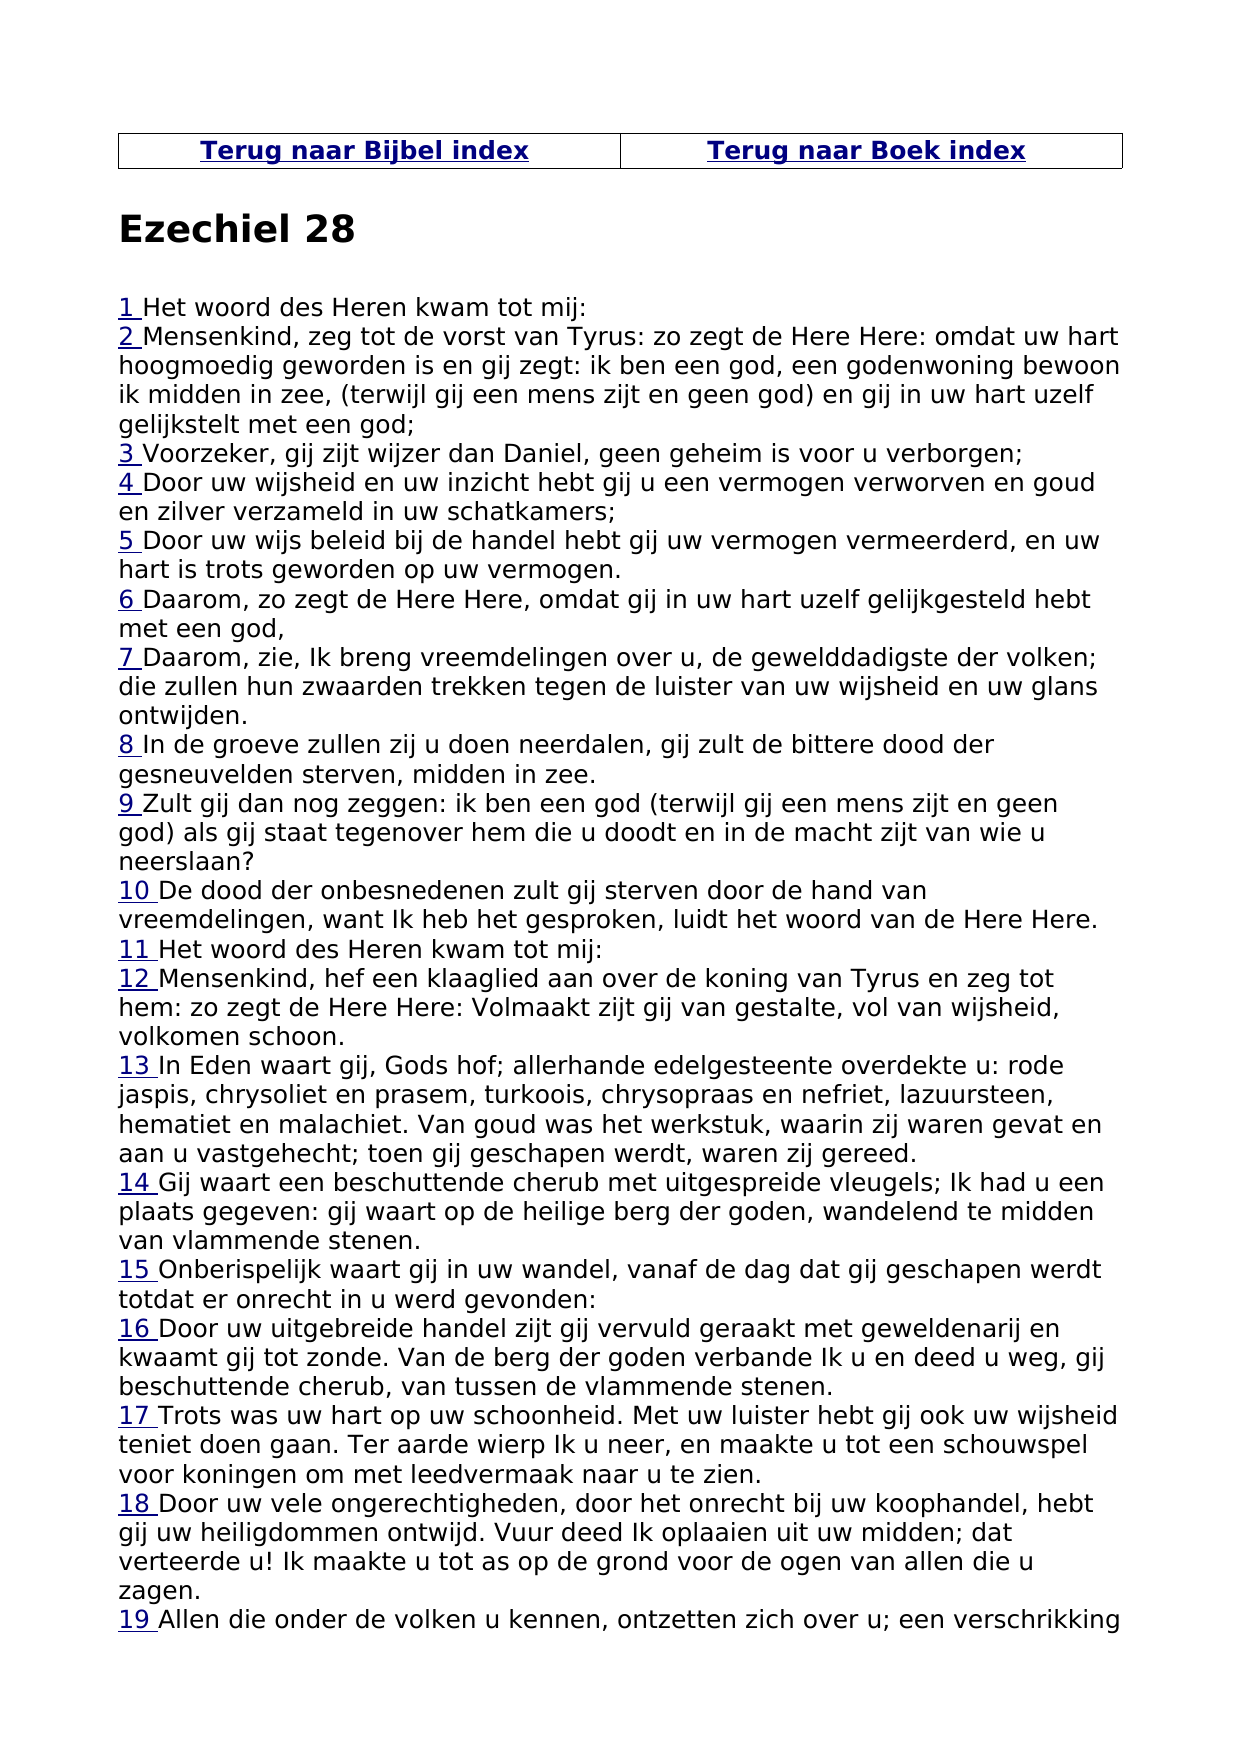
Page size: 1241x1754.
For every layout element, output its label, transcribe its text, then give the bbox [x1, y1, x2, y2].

table_header Terug naar Boek index [621, 134, 1122, 168]
subtitle Ezechiel 28 [118, 208, 1122, 252]
table_header Terug naar Bijbel index [119, 134, 620, 168]
text 1 Het woord des Heren kwam tot mij: 2 Mensenkind, zeg tot de vorst van Tyrus: zo zegt de Here Here: omdat uw hart hoogmoedig geworden is en gij zegt: ik ben een god, een godenwoning bewoon ik midden in zee, (terwijl gij een mens zijt en geen god) en gij in uw hart uzelf gelijkstelt met een god; 3 Voorzeker, gij zijt wijzer dan Daniel, geen geheim is voor u verborgen; 4 Door uw wijsheid en uw inzicht hebt gij u een vermogen verworven en goud en zilver verzameld in uw schatkamers; 5 Door uw wijs beleid bij de handel hebt gij uw vermogen vermeerderd, en uw hart is trots geworden op uw vermogen. 6 Daarom, zo zegt de Here Here, omdat gij in uw hart uzelf gelijkgesteld hebt met een god, 7 Daarom, zie, Ik breng vreemdelingen over u, de gewelddadigste der volken; die zullen hun zwaarden trekken tegen de luister van uw wijsheid en uw glans ontwijden. 8 In de groeve zullen zij u doen neerdalen, gij zult de bittere dood der gesneuvelden sterven, midden in zee. 9 Zult gij dan nog zeggen: ik ben een god (terwijl gij een mens zijt en geen god) als gij staat tegenover hem die u doodt en in de macht zijt van wie u neerslaan? 10 De dood der onbesnedenen zult gij sterven door de hand van vreemdelingen, want Ik heb het gesproken, luidt het woord van de Here Here. 11 Het woord des Heren kwam tot mij: 12 Mensenkind, hef een klaaglied aan over de koning van Tyrus en zeg tot hem: zo zegt de Here Here: Volmaakt zijt gij van gestalte, vol van wijsheid, volkomen schoon. 13 In Eden waart gij, Gods hof; allerhande edelgesteente overdekte u: rode jaspis, chrysoliet en prasem, turkoois, chrysopraas en nefriet, lazuursteen, hematiet en malachiet. Van goud was het werkstuk, waarin zij waren gevat en aan u vastgehecht; toen gij geschapen werdt, waren zij gereed. 14 Gij waart een beschuttende cherub met uitgespreide vleugels; Ik had u een plaats gegeven: gij waart op de heilige berg der goden, wandelend te midden van vlammende stenen. 15 Onberispelijk waart gij in uw wandel, vanaf de dag dat gij geschapen werdt totdat er onrecht in u werd gevonden: 16 Door uw uitgebreide handel zijt gij vervuld geraakt met geweldenarij en kwaamt gij tot zonde. Van de berg der goden verbande Ik u en deed u weg, gij beschuttende cherub, van tussen de vlammende stenen. 17 Trots was uw hart op uw schoonheid. Met uw luister hebt gij ook uw wijsheid teniet doen gaan. Ter aarde wierp Ik u neer, en maakte u tot een schouwspel voor koningen om met leedvermaak naar u te zien. 18 Door uw vele ongerechtigheden, door het onrecht bij uw koophandel, hebt gij uw heiligdommen ontwijd. Vuur deed Ik oplaaien uit uw midden; dat verteerde u! Ik maakte u tot as op de grond voor de ogen van allen die u zagen. 19 Allen die onder de volken u kennen, ontzetten zich over u; een verschrikking [118, 264, 1122, 1635]
